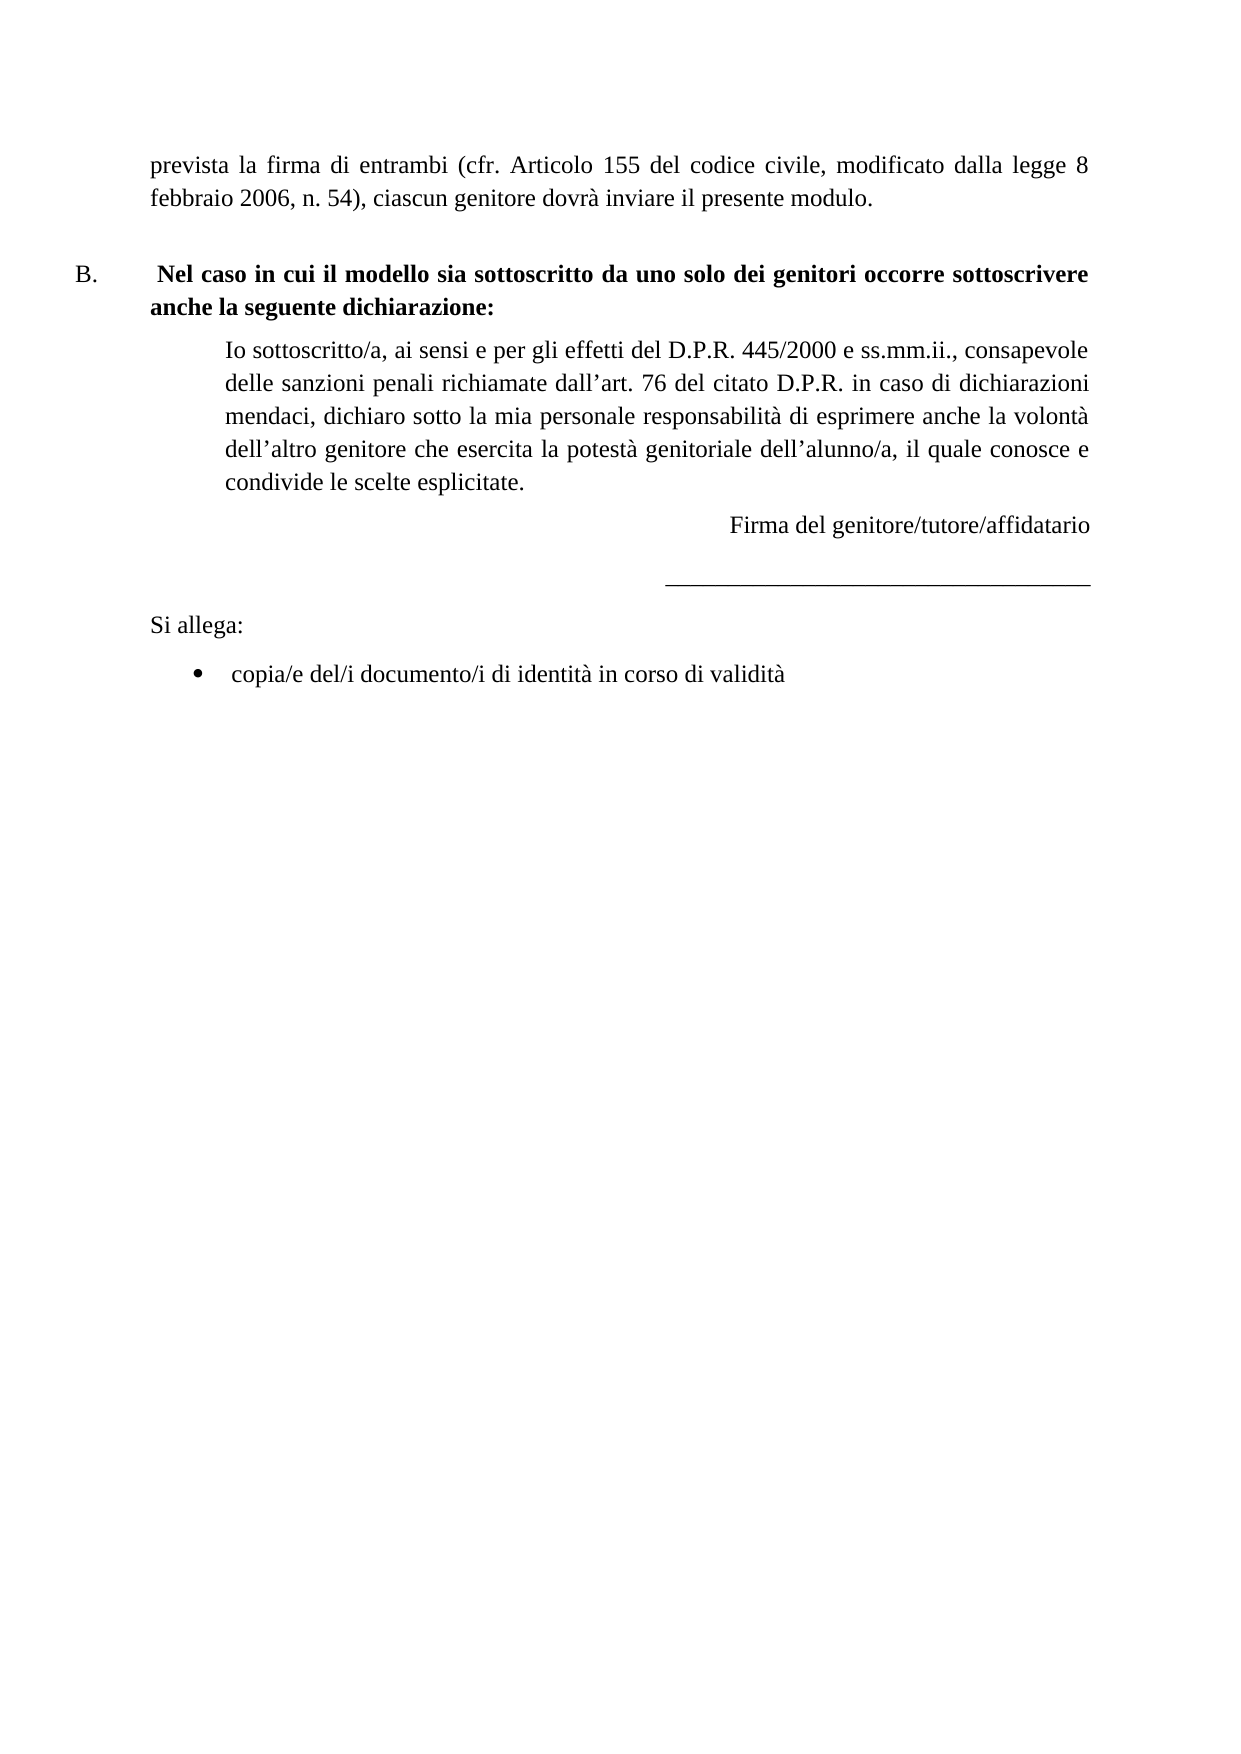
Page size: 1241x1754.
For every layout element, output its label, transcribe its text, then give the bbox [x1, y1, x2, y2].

list copia/e del/i documento/i di identità in corso di validità [194, 659, 1090, 688]
text Io sottoscritto/a, ai sensi e per gli effetti del D.P.R. 445/2000 e ss.mm.ii., consapevole delle sanzioni penali richiamate dall’art. 76 del citato D.P.R. in caso di dichiarazioni mendaci, dichiaro sotto la mia personale responsabilità di esprimere anche la volontà dell’altro genitore che esercita la potestà genitoriale dell’alunno/a, il quale conosce e condivide le scelte esplicitate. [225, 335, 1090, 496]
text Si allega: [150, 610, 1090, 638]
text Firma del genitore/tutore/affidatario [150, 511, 1090, 539]
list Nel caso in cui il modello sia sottoscritto da uno solo dei genitori occorre sottoscrivere anche la seguente dichiarazione: [75, 259, 1090, 320]
list prevista la firma di entrambi (cfr. Articolo 155 del codice civile, modificato dalla legge 8 febbraio 2006, n. 54), ciascun genitore dovrà inviare il presente modulo. [75, 150, 1090, 212]
text __________________________________ [150, 560, 1090, 589]
